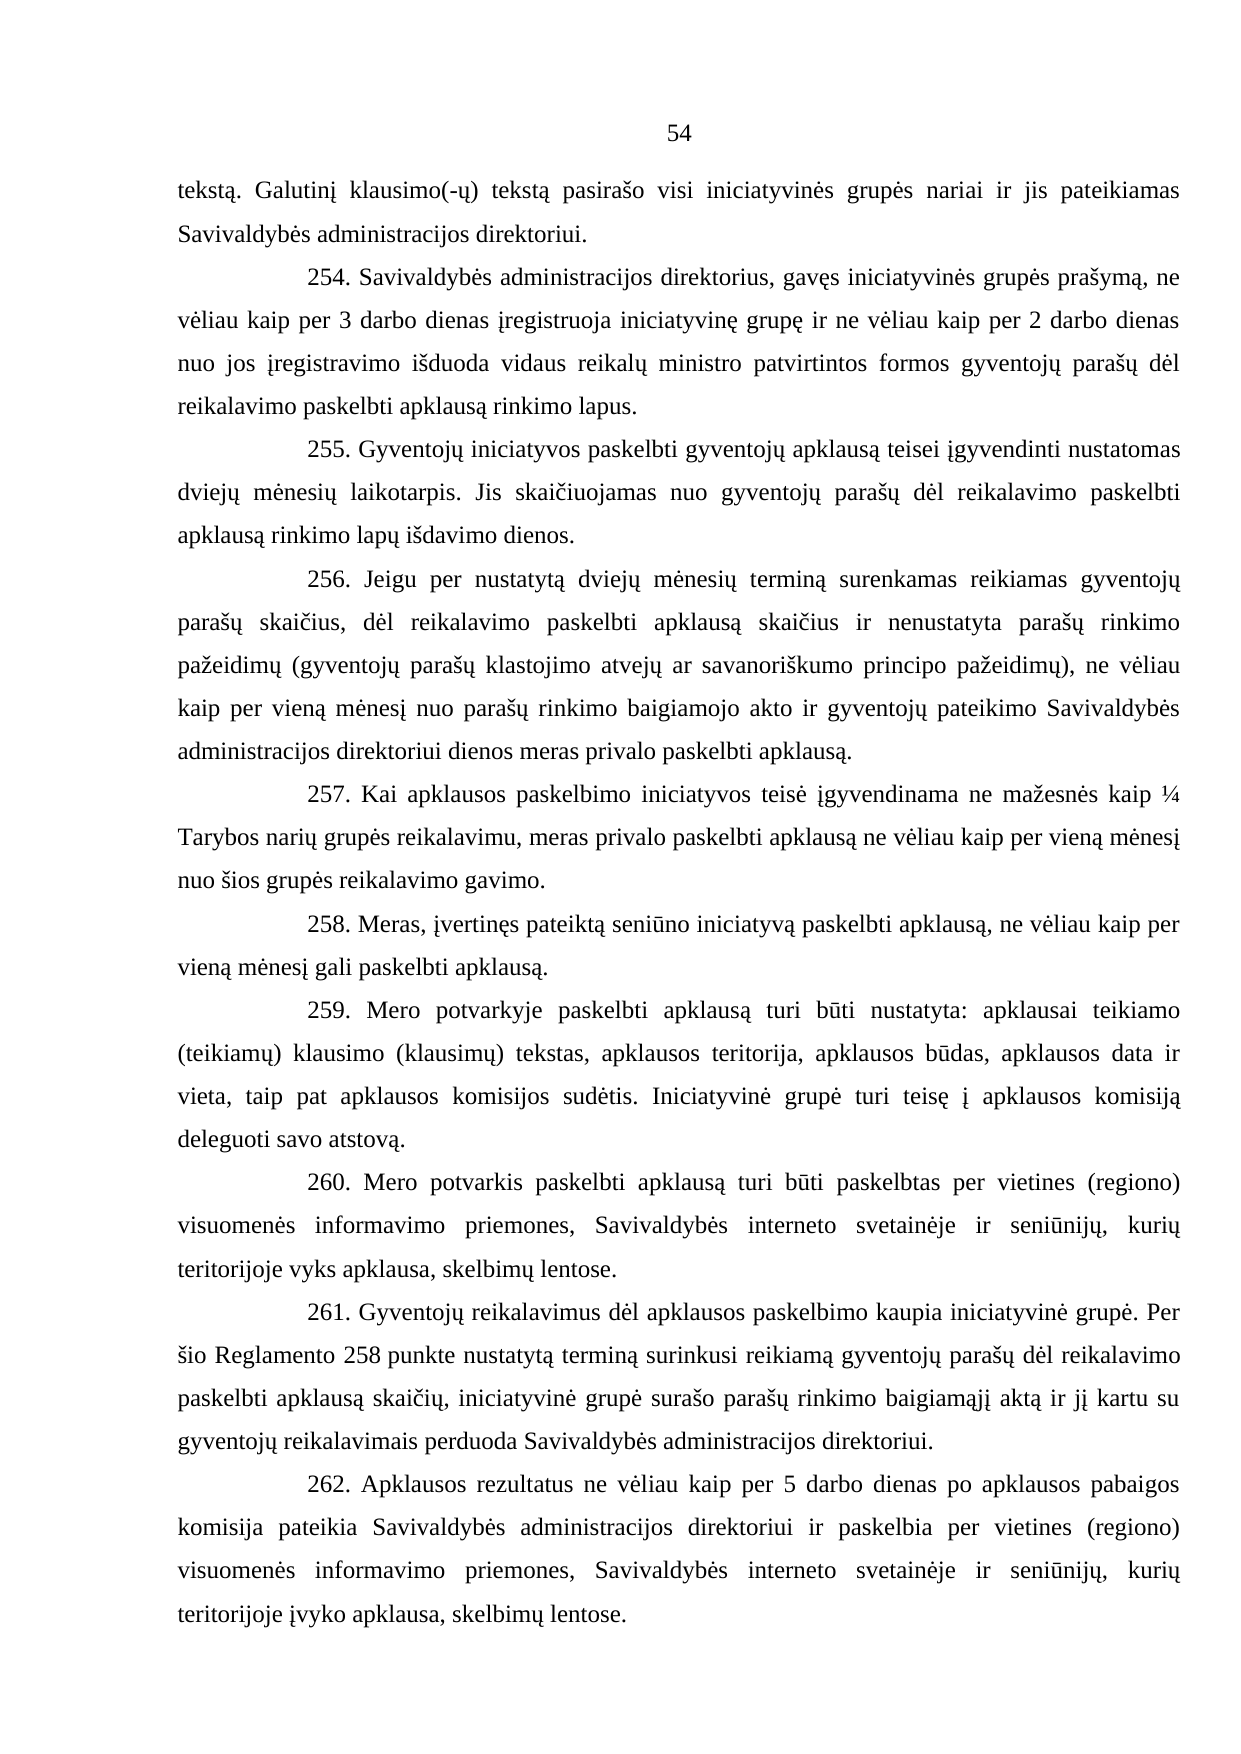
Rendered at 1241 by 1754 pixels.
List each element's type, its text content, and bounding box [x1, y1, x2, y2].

text 256. Jeigu per nustatytą dviejų mėnesių terminą surenkamas reikiamas gyventojų parašų skaičius, dėl reikalavimo paskelbti apklausą skaičius ir nenustatyta parašų rinkimo pažeidimų (gyventojų parašų klastojimo atvejų ar savanoriškumo principo pažeidimų), ne vėliau kaip per vieną mėnesį nuo parašų rinkimo baigiamojo akto ir gyventojų pateikimo Savivaldybės administracijos direktoriui dienos meras privalo paskelbti apklausą. [177, 564, 1181, 765]
text 257. Kai apklausos paskelbimo iniciatyvos teisė įgyvendinama ne mažesnės kaip ¼ Tarybos narių grupės reikalavimu, meras privalo paskelbti apklausą ne vėliau kaip per vieną mėnesį nuo šios grupės reikalavimo gavimo. [177, 779, 1181, 894]
text 259. Mero potvarkyje paskelbti apklausą turi būti nustatyta: apklausai teikiamo (teikiamų) klausimo (klausimų) tekstas, apklausos teritorija, apklausos būdas, apklausos data ir vieta, taip pat apklausos komisijos sudėtis. Iniciatyvinė grupė turi teisę į apklausos komisiją deleguoti savo atstovą. [177, 995, 1181, 1153]
text 258. Meras, įvertinęs pateiktą seniūno iniciatyvą paskelbti apklausą, ne vėliau kaip per vieną mėnesį gali paskelbti apklausą. [177, 909, 1181, 981]
text 254. Savivaldybės administracijos direktorius, gavęs iniciatyvinės grupės prašymą, ne vėliau kaip per 3 darbo dienas įregistruoja iniciatyvinę grupę ir ne vėliau kaip per 2 darbo dienas nuo jos įregistravimo išduoda vidaus reikalų ministro patvirtintos formos gyventojų parašų dėl reikalavimo paskelbti apklausą rinkimo lapus. [177, 262, 1181, 420]
text 255. Gyventojų iniciatyvos paskelbti gyventojų apklausą teisei įgyvendinti nustatomas dviejų mėnesių laikotarpis. Jis skaičiuojamas nuo gyventojų parašų dėl reikalavimo paskelbti apklausą rinkimo lapų išdavimo dienos. [177, 434, 1181, 549]
text tekstą. Galutinį klausimo(-ų) tekstą pasirašo visi iniciatyvinės grupės nariai ir jis pateikiamas Savivaldybės administracijos direktoriui. [177, 176, 1181, 247]
text 260. Mero potvarkis paskelbti apklausą turi būti paskelbtas per vietines (regiono) visuomenės informavimo priemones, Savivaldybės interneto svetainėje ir seniūnijų, kurių teritorijoje vyks apklausa, skelbimų lentose. [177, 1167, 1181, 1282]
text 261. Gyventojų reikalavimus dėl apklausos paskelbimo kaupia iniciatyvinė grupė. Per šio Reglamento 258 punkte nustatytą terminą surinkusi reikiamą gyventojų parašų dėl reikalavimo paskelbti apklausą skaičių, iniciatyvinė grupė surašo parašų rinkimo baigiamąjį aktą ir jį kartu su gyventojų reikalavimais perduoda Savivaldybės administracijos direktoriui. [177, 1297, 1181, 1455]
text 262. Apklausos rezultatus ne vėliau kaip per 5 darbo dienas po apklausos pabaigos komisija pateikia Savivaldybės administracijos direktoriui ir paskelbia per vietines (regiono) visuomenės informavimo priemones, Savivaldybės interneto svetainėje ir seniūnijų, kurių teritorijoje įvyko apklausa, skelbimų lentose. [177, 1469, 1181, 1627]
